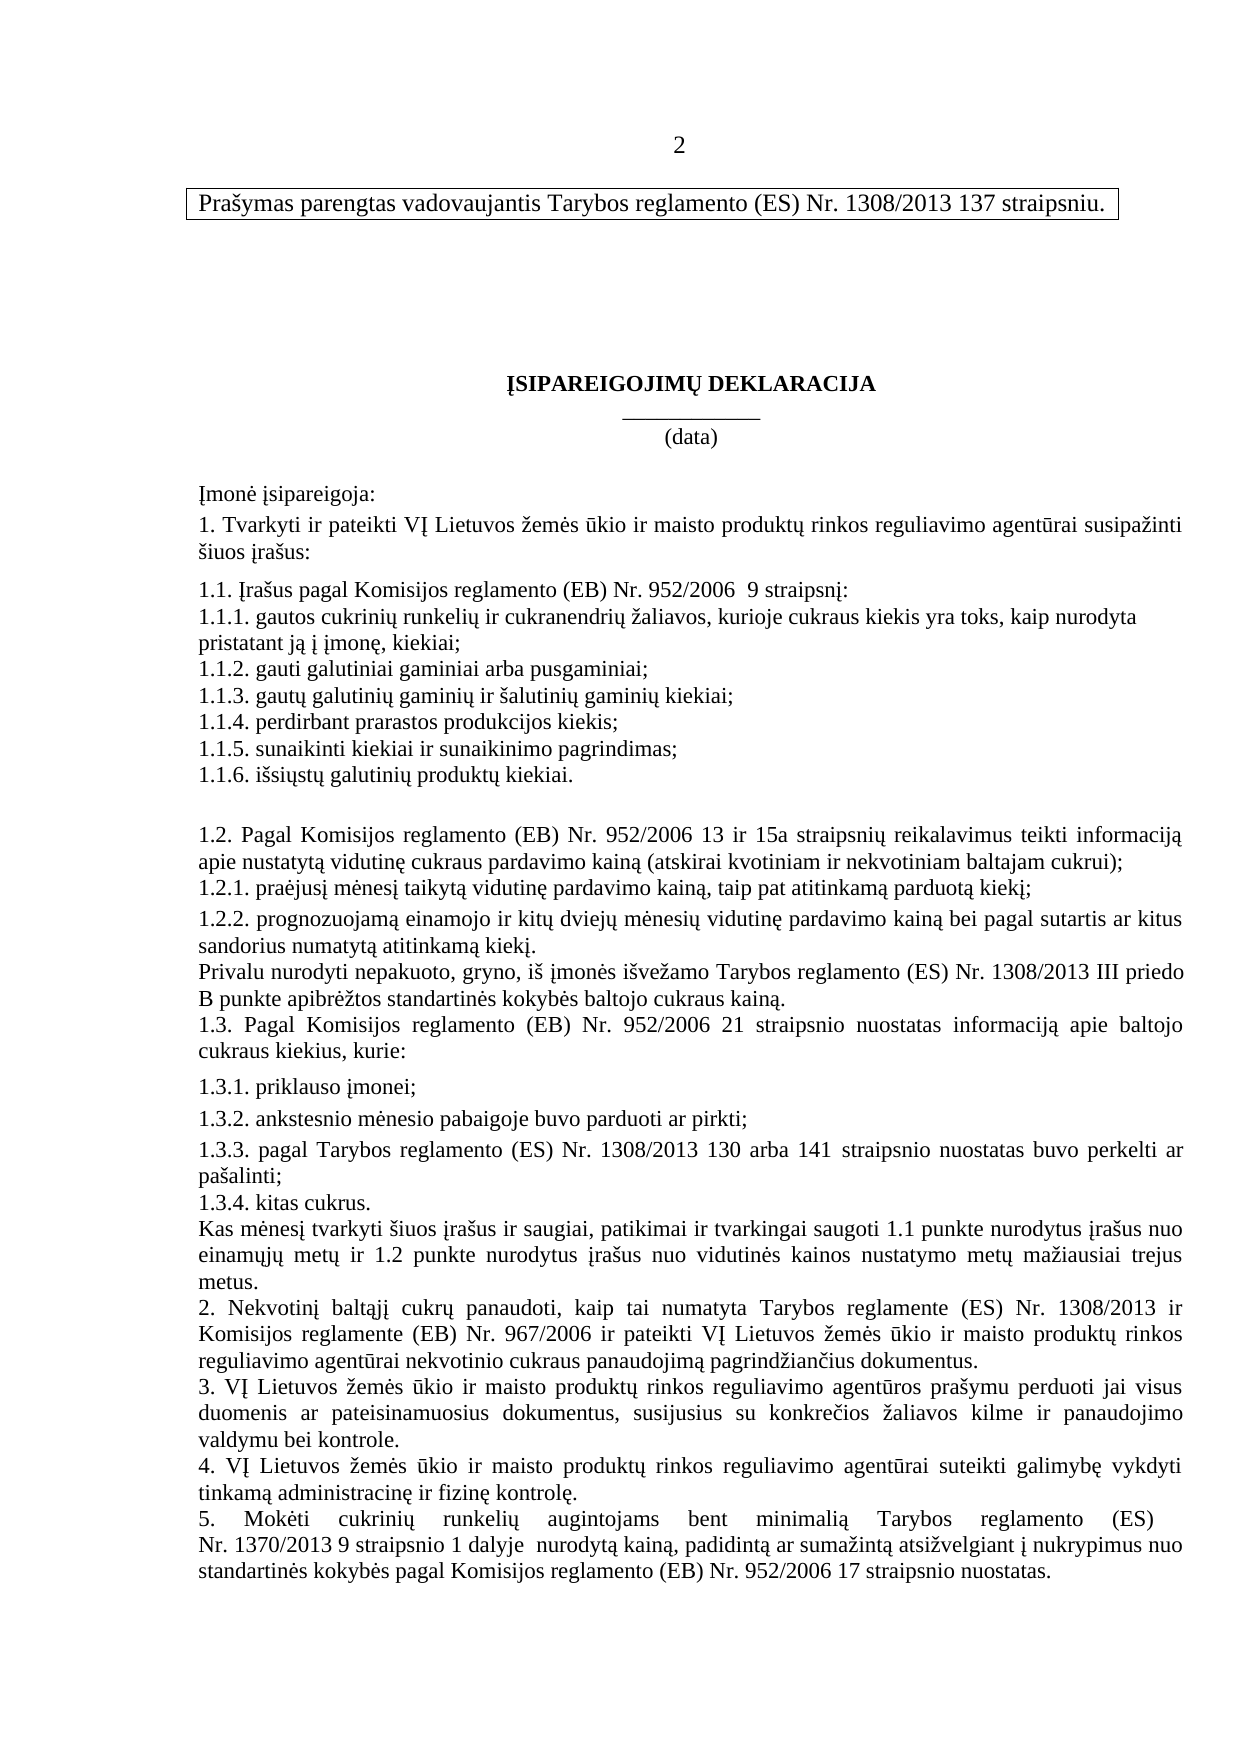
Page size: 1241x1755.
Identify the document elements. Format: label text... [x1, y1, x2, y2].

table_cell [1014, 220, 1119, 250]
table_cell [886, 250, 952, 281]
table_cell [834, 313, 891, 344]
table_cell [397, 313, 776, 344]
table_cell 1.1. Įrašus pagal Komisijos reglamento (EB) Nr. 952/2006 9 straipsnį: 1.1.1. gautos cukrinių runkelių ir cukranendrių žaliavos, kurioje cukraus kiekis yra toks, kaip nurodyta pristatant ją į įmonę, kiekiai; 1.1.2. gauti galutiniai gaminiai arba pusgaminiai; 1.1.3. gautų galutinių gaminių ir šalutinių gaminių kiekiai; 1.1.4. perdirbant prarastos produkcijos kiekis; 1.1.5. sunaikinti kiekiai ir sunaikinimo pagrindimas; 1.1.6. išsiųstų galutinių produktų kiekiai. [187, 574, 1195, 822]
table_cell Įmonė įsipareigoja: [187, 480, 1195, 512]
table_cell [337, 449, 397, 480]
table_cell [776, 281, 834, 312]
table_cell [758, 220, 815, 250]
table_cell [397, 449, 776, 480]
table_cell 1.3.1. priklauso įmonei; [187, 1074, 1195, 1105]
table_cell ĮSIPAREIGOJIMŲ DEKLARACIJA ____________ (data) [187, 344, 1195, 449]
table_cell [891, 281, 962, 312]
table_cell [1135, 188, 1195, 219]
table_cell [834, 281, 891, 312]
table_cell [1119, 250, 1135, 281]
table_cell [834, 449, 891, 480]
table_cell [187, 313, 337, 344]
table_cell [1029, 313, 1135, 344]
table_cell [700, 220, 758, 250]
table_cell [1135, 313, 1195, 344]
table_cell [337, 281, 397, 312]
table_cell [815, 250, 886, 281]
table_cell 1.3. Pagal Komisijos reglamento (EB) Nr. 952/2006 21 straipsnio nuostatas informaciją apie baltojo cukraus kiekius, kurie: [187, 1011, 1195, 1073]
table_cell [815, 220, 886, 250]
table_cell 1.3.2. ankstesnio mėnesio pabaigoje buvo parduoti ar pirkti; [187, 1105, 1195, 1136]
table_cell [1135, 281, 1195, 312]
table_cell [187, 220, 261, 250]
table_cell [1135, 219, 1195, 250]
table_cell [776, 313, 834, 344]
table_cell Prašymas parengtas vadovaujantis Tarybos reglamento (ES) Nr. 1308/2013 137 straipsniu. [187, 189, 1118, 219]
table_cell 1.3.4. kitas cukrus. Kas mėnesį tvarkyti šiuos įrašus ir saugiai, patikimai ir tvarkingai saugoti 1.1 punkte nurodytus įrašus nuo einamųjų metų ir 1.2 punkte nurodytus įrašus nuo vidutinės kainos nustatymo metų mažiausiai trejus metus. 2. Nekvotinį baltąjį cukrų panaudoti, kaip tai numatyta Tarybos reglamente (ES) Nr. 1308/2013 ir Komisijos reglamente (EB) Nr. 967/2006 ir pateikti VĮ Lietuvos žemės ūkio ir maisto produktų rinkos reguliavimo agentūrai nekvotinio cukraus panaudojimą pagrindžiančius dokumentus. [187, 1189, 1195, 1373]
table_cell [1119, 219, 1135, 250]
table_cell [187, 250, 261, 281]
table_cell [776, 449, 834, 480]
table_cell [700, 250, 758, 281]
table_cell [952, 220, 1014, 250]
table_cell [891, 449, 962, 480]
table_cell [962, 449, 1029, 480]
table_cell 1.3.3. pagal Tarybos reglamento (ES) Nr. 1308/2013 130 arba 141 straipsnio nuostatas buvo perkelti ar pašalinti; [187, 1136, 1195, 1189]
table_cell 3. VĮ Lietuvos žemės ūkio ir maisto produktų rinkos reguliavimo agentūros prašymu perduoti jai visus duomenis ar pateisinamuosius dokumentus, susijusius su konkrečios žaliavos kilme ir panaudojimo valdymu bei kontrole. 4. VĮ Lietuvos žemės ūkio ir maisto produktų rinkos reguliavimo agentūrai suteikti galimybę vykdyti tinkamą administracinę ir fizinę kontrolę. 5. Mokėti cukrinių runkelių augintojams bent minimalią Tarybos reglamento (ES) Nr. 1370/2013 9 straipsnio 1 dalyje nurodytą kainą, padidintą ar sumažintą atsižvelgiant į nukrypimus nuo standartinės kokybės pagal Komisijos reglamento (EB) Nr. 952/2006 17 straipsnio nuostatas. [187, 1373, 1195, 1589]
table_cell 1.2.1. praėjusį mėnesį taikytą vidutinę pardavimo kainą, taip pat atitinkamą parduotą kiekį; [187, 874, 1195, 906]
table_cell [320, 250, 699, 281]
table_cell [187, 281, 337, 312]
table_cell [1119, 188, 1135, 219]
table_cell [952, 250, 1014, 281]
table_cell [891, 313, 962, 344]
table_cell 1.2.2. prognozuojamą einamojo ir kitų dviejų mėnesių vidutinę pardavimo kainą bei pagal sutartis ar kitus sandorius numatytą atitinkamą kiekį. Privalu nurodyti nepakuoto, gryno, iš įmonės išvežamo Tarybos reglamento (ES) Nr. 1308/2013 III priedo B punkte apibrėžtos standartinės kokybės baltojo cukraus kainą. [187, 906, 1195, 1011]
table_cell [962, 281, 1029, 312]
table_cell [1029, 281, 1135, 312]
table_cell [886, 220, 952, 250]
table_cell [1014, 250, 1119, 281]
table_cell [962, 313, 1029, 344]
table_cell [397, 281, 776, 312]
table_cell [1135, 250, 1195, 281]
table_cell [187, 449, 337, 480]
table_cell [1135, 449, 1195, 480]
table_cell [758, 250, 815, 281]
table_cell [337, 313, 397, 344]
table_cell [261, 220, 320, 250]
table_cell [261, 250, 320, 281]
table_cell [1029, 449, 1135, 480]
table_cell 1.2. Pagal Komisijos reglamento (EB) Nr. 952/2006 13 ir 15a straipsnių reikalavimus teikti informaciją apie nustatytą vidutinę cukraus pardavimo kainą (atskirai kvotiniam ir nekvotiniam baltajam cukrui); [187, 822, 1195, 874]
table_cell 1. Tvarkyti ir pateikti VĮ Lietuvos žemės ūkio ir maisto produktų rinkos reguliavimo agentūrai susipažinti šiuos įrašus: [187, 512, 1195, 574]
table_cell [320, 220, 699, 250]
